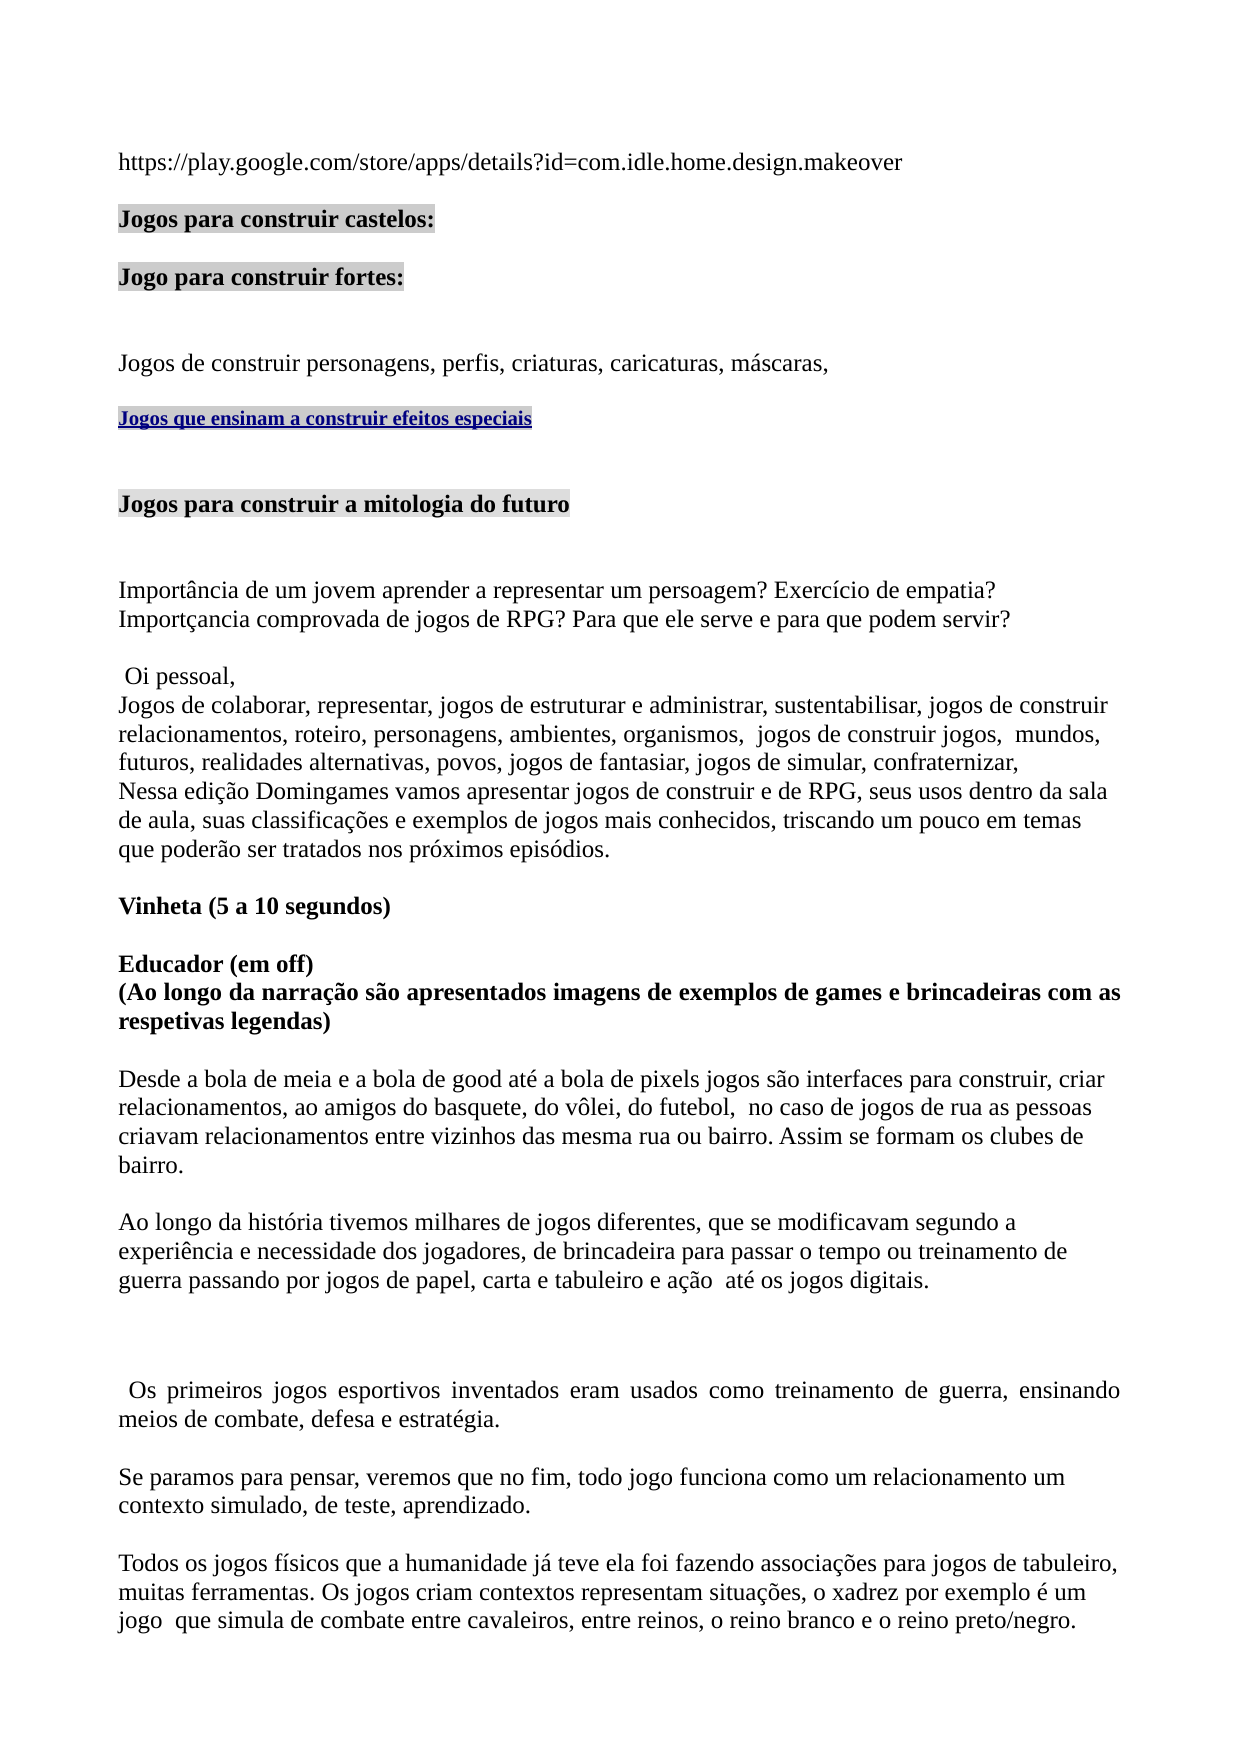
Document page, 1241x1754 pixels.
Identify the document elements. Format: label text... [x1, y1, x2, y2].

text Jogos para construir a mitologia do futuro [118, 489, 1122, 517]
text Jogos para construir castelos: [118, 204, 1122, 233]
text Jogos de construir personagens, perfis, criaturas, caricaturas, máscaras, [118, 348, 1122, 377]
text Jogo para construir fortes: [118, 262, 1122, 291]
text Se paramos para pensar, veremos que no fim, todo jogo funciona como um relacionamento um contexto simulado, de teste, aprendizado. [118, 1462, 1122, 1519]
text Jogos que ensinam a construir efeitos especiais [118, 406, 1122, 430]
text Todos os jogos físicos que a humanidade já teve ela foi fazendo associações para jogos de tabuleiro, muitas ferramentas. Os jogos criam contextos representam situações, o xadrez por exemplo é um jogo que simula de combate entre cavaleiros, entre reinos, o reino branco e o reino preto/negro. [118, 1548, 1122, 1634]
text Educador (em off) [118, 949, 1122, 977]
text Ao longo da história tivemos milhares de jogos diferentes, que se modificavam segundo a experiência e necessidade dos jogadores, de brincadeira para passar o tempo ou treinamento de guerra passando por jogos de papel, carta e tabuleiro e ação até os jogos digitais. [118, 1207, 1122, 1294]
text Oi pessoal, [118, 661, 1122, 690]
text (Ao longo da narração são apresentados imagens de exemplos de games e brincadeiras com as respetivas legendas) [118, 977, 1122, 1035]
text Os primeiros jogos esportivos inventados eram usados como treinamento de guerra, ensinando meios de combate, defesa e estratégia. [118, 1375, 1122, 1433]
text Vinheta (5 a 10 segundos) [118, 891, 1122, 920]
text Importância de um jovem aprender a representar um persoagem? Exercício de empatia? Importçancia comprovada de jogos de RPG? Para que ele serve e para que podem servir? [118, 575, 1122, 632]
text Desde a bola de meia e a bola de good até a bola de pixels jogos são interfaces para construir, criar relacionamentos, ao amigos do basquete, do vôlei, do futebol, no caso de jogos de rua as pessoas criavam relacionamentos entre vizinhos das mesma rua ou bairro. Assim se formam os clubes de bairro. [118, 1064, 1122, 1179]
text https://play.google.com/store/apps/details?id=com.idle.home.design.makeover [118, 147, 1122, 176]
text Jogos de colaborar, representar, jogos de estruturar e administrar, sustentabilisar, jogos de construir relacionamentos, roteiro, personagens, ambientes, organismos, jogos de construir jogos, mundos, futuros, realidades alternativas, povos, jogos de fantasiar, jogos de simular, confraternizar, [118, 690, 1122, 776]
text Nessa edição Domingames vamos apresentar jogos de construir e de RPG, seus usos dentro da sala de aula, suas classificações e exemplos de jogos mais conhecidos, triscando um pouco em temas que poderão ser tratados nos próximos episódios. [118, 776, 1122, 862]
